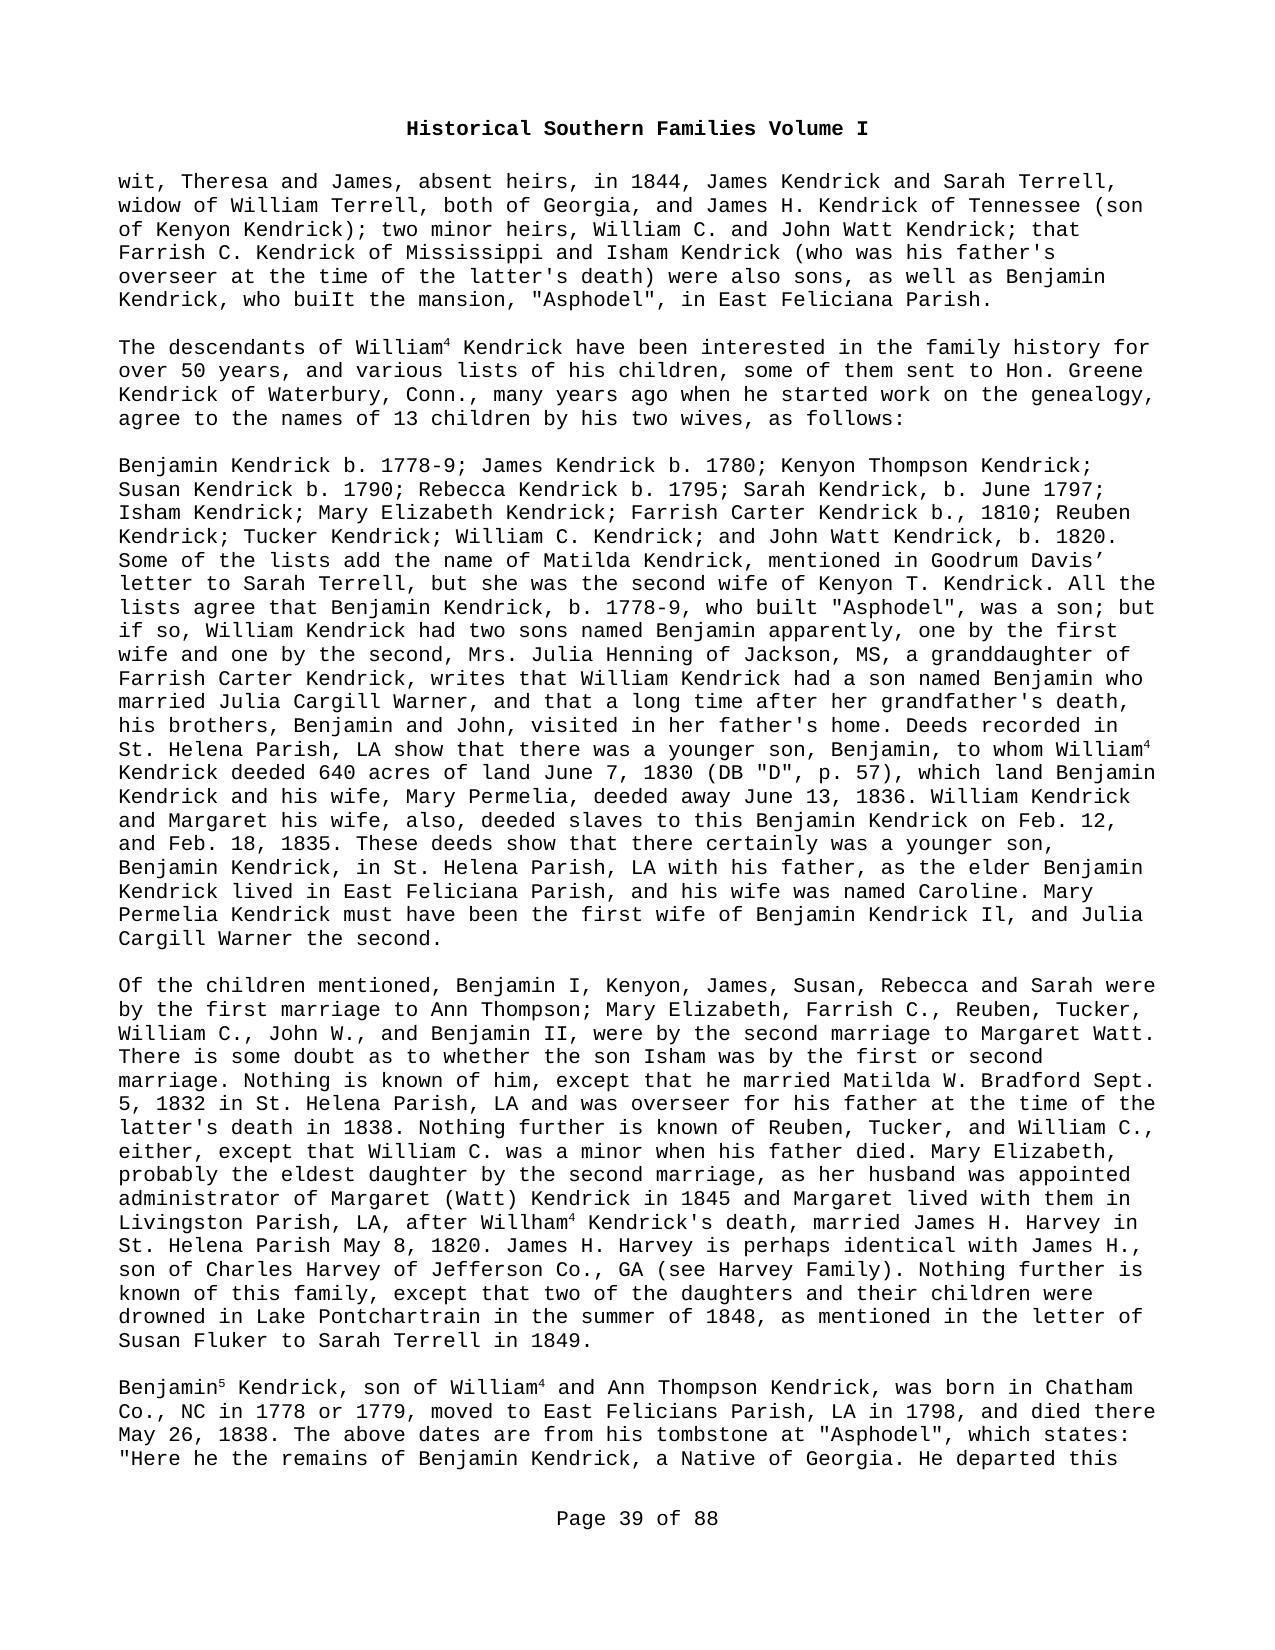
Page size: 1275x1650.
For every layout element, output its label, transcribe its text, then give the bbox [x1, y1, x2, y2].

text wit, Theresa and James, absent heirs, in 1844, James Kendrick and Sarah Terrell, widow of William Terrell, both of Georgia, and James H. Kendrick of Tennessee (son of Kenyon Kendrick); two minor heirs, William C. and John Watt Kendrick; that Farrish C. Kendrick of Mississippi and Isham Kendrick (who was his father's overseer at the time of the latter's death) were also sons, as well as Benjamin Kendrick, who buiIt the mansion, "Asphodel", in East Feliciana Parish. [118, 171, 1157, 313]
text Of the children mentioned, Benjamin I, Kenyon, James, Susan, Rebecca and Sarah were by the first marriage to Ann Thompson; Mary Elizabeth, Farrish C., Reuben, Tucker, William C., John W., and Benjamin II, were by the second marriage to Margaret Watt. There is some doubt as to whether the son Isham was by the first or second marriage. Nothing is known of him, except that he married Matilda W. Bradford Sept. 5, 1832 in St. Helena Parish, LA and was overseer for his father at the time of the latter's death in 1838. Nothing further is known of Reuben, Tucker, and William C., either, except that William C. was a minor when his father died. Mary Elizabeth, probably the eldest daughter by the second marriage, as her husband was appointed administrator of Margaret (Watt) Kendrick in 1845 and Margaret lived with them in Livingston Parish, LA, after Willham4 Kendrick's death, married James H. Harvey in St. Helena Parish May 8, 1820. James H. Harvey is perhaps identical with James H., son of Charles Harvey of Jefferson Co., GA (see Harvey Family). Nothing further is known of this family, except that two of the daughters and their children were drowned in Lake Pontchartrain in the summer of 1848, as mentioned in the letter of Susan Fluker to Sarah Terrell in 1849. [118, 975, 1157, 1353]
text Benjamin5 Kendrick, son of William4 and Ann Thompson Kendrick, was born in Chatham Co., NC in 1778 or 1779, moved to East Felicians Parish, LA in 1798, and died there May 26, 1838. The above dates are from his tombstone at "Asphodel", which states: "Here he the remains of Benjamin Kendrick, a Native of Georgia. He departed this [118, 1377, 1157, 1472]
text The descendants of William4 Kendrick have been interested in the family history for over 50 years, and various lists of his children, some of them sent to Hon. Greene Kendrick of Waterbury, Conn., many years ago when he started work on the genealogy, agree to the names of 13 children by his two wives, as follows: [118, 337, 1157, 431]
text Benjamin Kendrick b. 1778-9; James Kendrick b. 1780; Kenyon Thompson Kendrick; Susan Kendrick b. 1790; Rebecca Kendrick b. 1795; Sarah Kendrick, b. June 1797; Isham Kendrick; Mary Elizabeth Kendrick; Farrish Carter Kendrick b., 1810; Reuben Kendrick; Tucker Kendrick; William C. Kendrick; and John Watt Kendrick, b. 1820. Some of the lists add the name of Matilda Kendrick, mentioned in Goodrum Davis’ letter to Sarah Terrell, but she was the second wife of Kenyon T. Kendrick. All the lists agree that Benjamin Kendrick, b. 1778-9, who built "Asphodel", was a son; but if so, William Kendrick had two sons named Benjamin apparently, one by the first wife and one by the second, Mrs. Julia Henning of Jackson, MS, a granddaughter of Farrish Carter Kendrick, writes that William Kendrick had a son named Benjamin who married Julia Cargill Warner, and that a long time after her grandfather's death, his brothers, Benjamin and John, visited in her father's home. Deeds recorded in St. Helena Parish, LA show that there was a younger son, Benjamin, to whom William4 Kendrick deeded 640 acres of land June 7, 1830 (DB "D", p. 57), which land Benjamin Kendrick and his wife, Mary Permelia, deeded away June 13, 1836. William Kendrick and Margaret his wife, also, deeded slaves to this Benjamin Kendrick on Feb. 12, and Feb. 18, 1835. These deeds show that there certainly was a younger son, Benjamin Kendrick, in St. Helena Parish, LA with his father, as the elder Benjamin Kendrick lived in East Feliciana Parish, and his wife was named Caroline. Mary Permelia Kendrick must have been the first wife of Benjamin Kendrick Il, and Julia Cargill Warner the second. [118, 455, 1157, 952]
